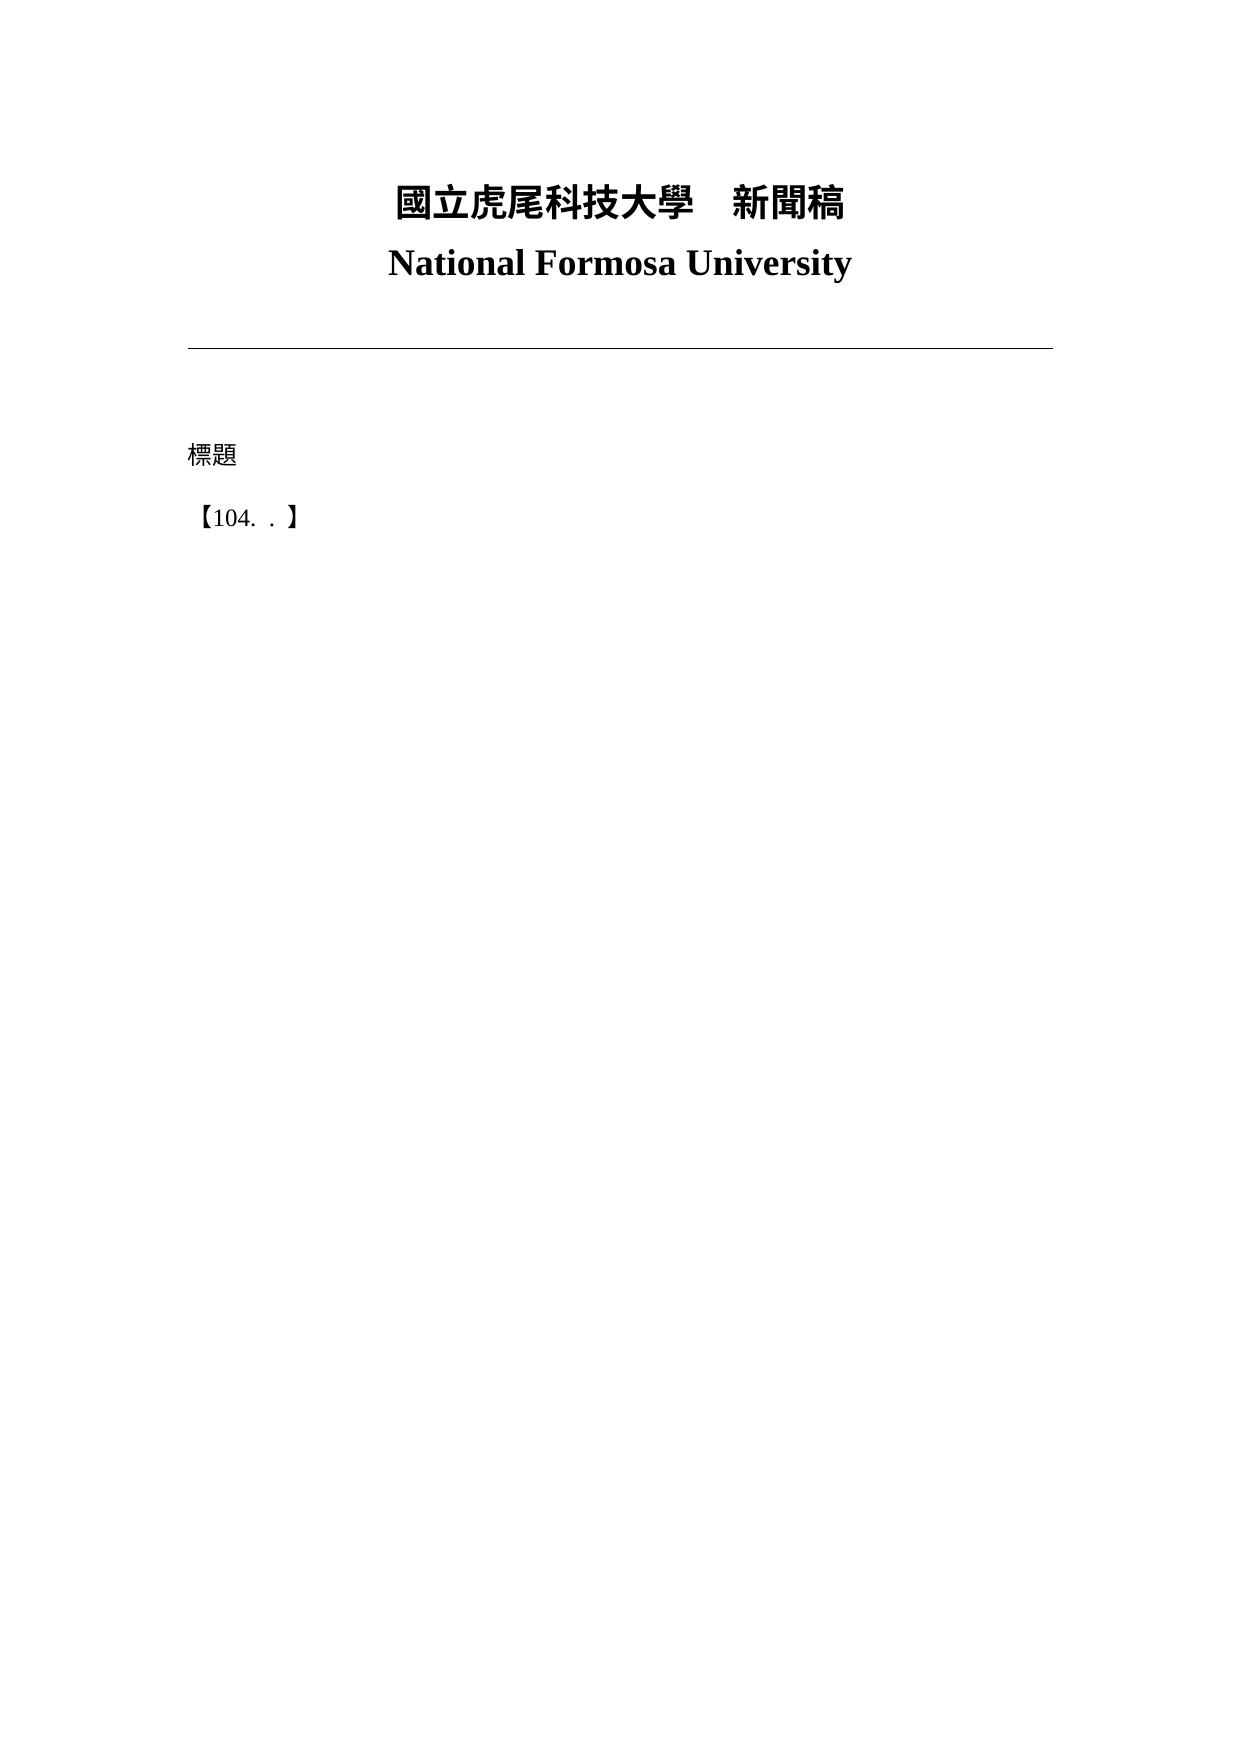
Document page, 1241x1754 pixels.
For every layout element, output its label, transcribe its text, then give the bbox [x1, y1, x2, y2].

text National Formosa University [187, 221, 1053, 283]
text 國立虎尾科技大學 新聞稿 [187, 158, 1053, 221]
text 標題 [187, 412, 1053, 474]
text 【104. . 】 [187, 474, 1053, 537]
